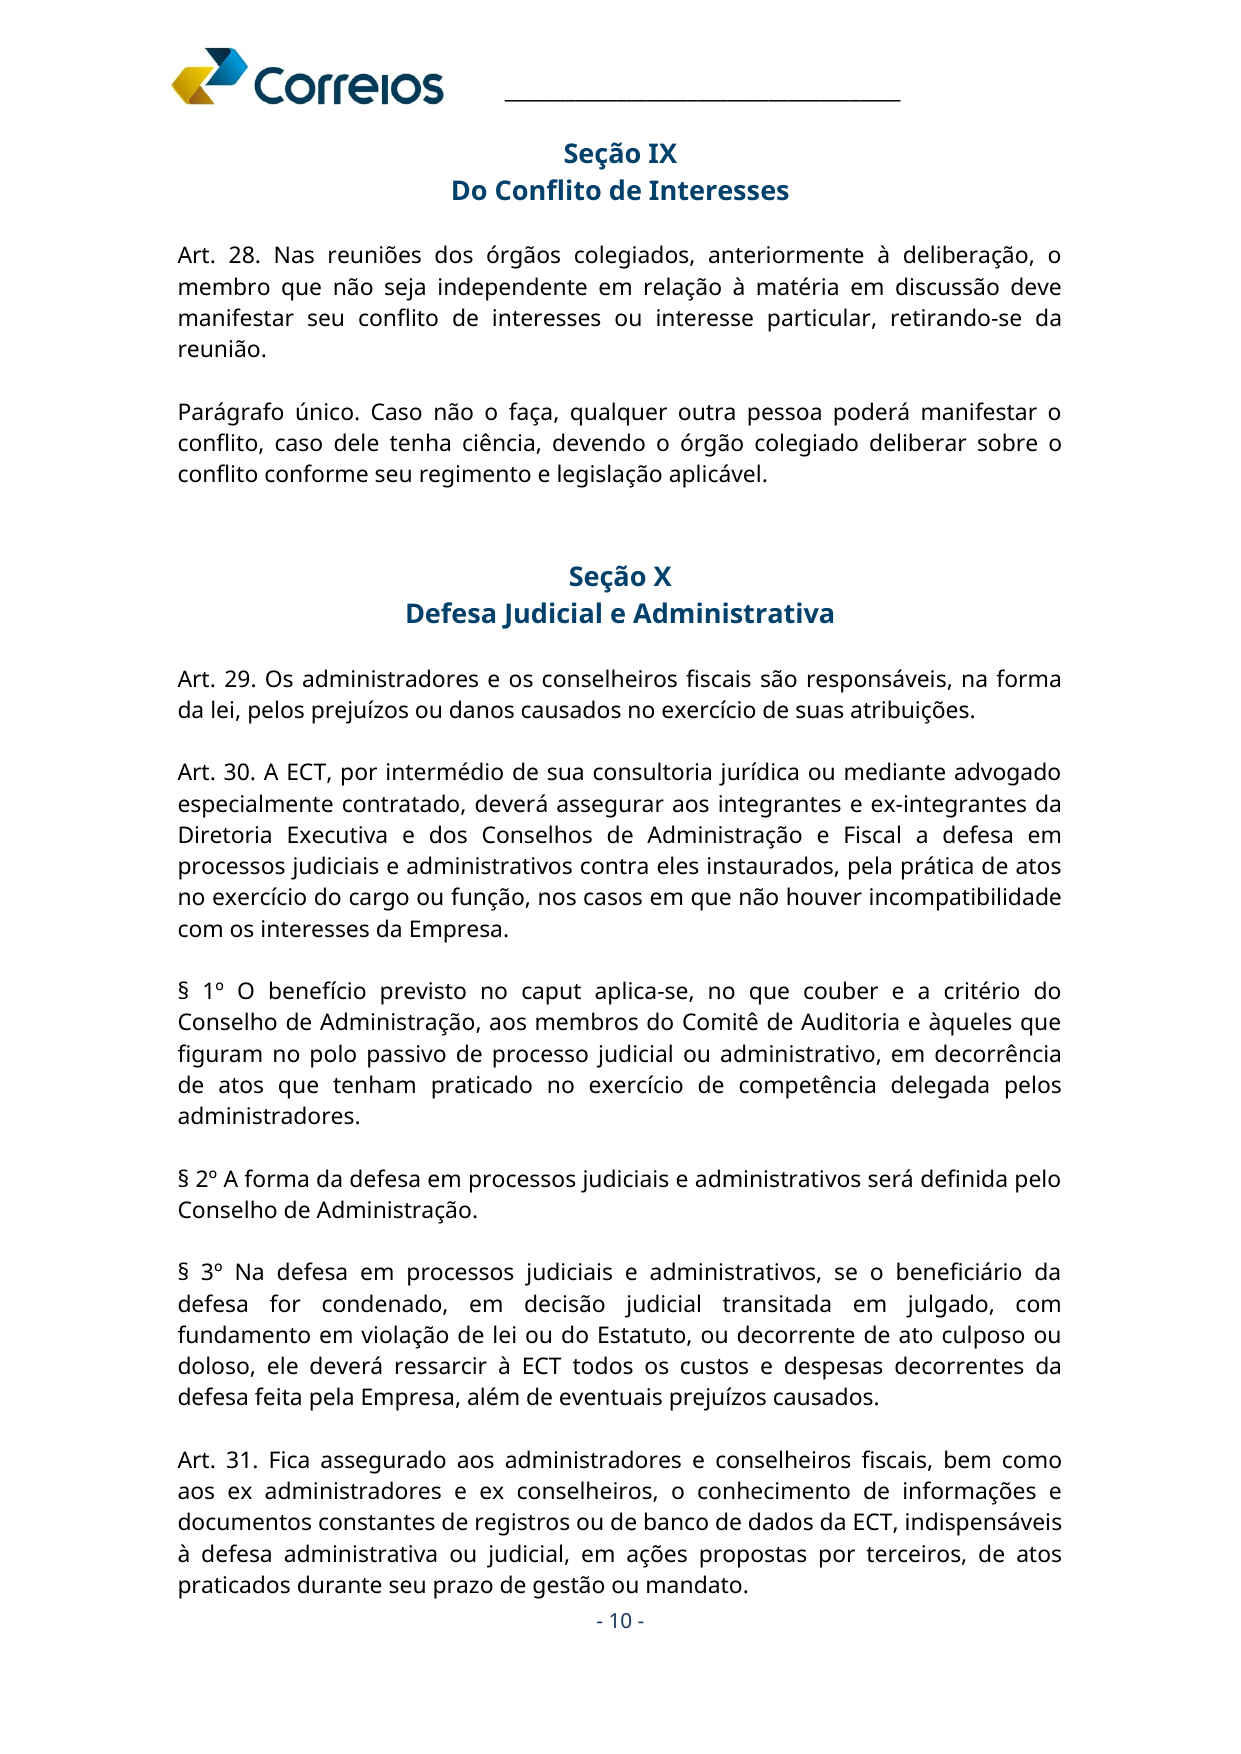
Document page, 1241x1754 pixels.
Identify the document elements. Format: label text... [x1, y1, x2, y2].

text Do Conflito de Interesses [177, 171, 1063, 208]
text Art. 29. Os administradores e os conselheiros fiscais são responsáveis, na forma da lei, pelos prejuízos ou danos causados no exercício de suas atribuições. [177, 663, 1063, 725]
picture [134, 11, 469, 133]
text § 1º O benefício previsto no caput aplica-se, no que couber e a critério do Conselho de Administração, aos membros do Comitê de Auditoria e àqueles que figuram no polo passivo de processo judicial ou administrativo, em decorrência de atos que tenham praticado no exercício de competência delegada pelos administradores. [177, 975, 1063, 1131]
text Seção IX [177, 134, 1063, 171]
text Seção X [177, 558, 1063, 594]
text Parágrafo único. Caso não o faça, qualquer outra pessoa poderá manifestar o conflito, caso dele tenha ciência, devendo o órgão colegiado deliberar sobre o conflito conforme seu regimento e legislação aplicável. [177, 396, 1063, 489]
text Art. 28. Nas reuniões dos órgãos colegiados, anteriormente à deliberação, o membro que não seja independente em relação à matéria em discussão deve manifestar seu conflito de interesses ou interesse particular, retirando-se da reunião. [177, 239, 1063, 364]
text Art. 31. Fica assegurado aos administradores e conselheiros fiscais, bem como aos ex administradores e ex conselheiros, o conhecimento de informações e documentos constantes de registros ou de banco de dados da ECT, indispensáveis à defesa administrativa ou judicial, em ações propostas por terceiros, de atos praticados durante seu prazo de gestão ou mandato. [177, 1444, 1063, 1600]
text Art. 30. A ECT, por intermédio de sua consultoria jurídica ou mediante advogado especialmente contratado, deverá assegurar aos integrantes e ex-integrantes da Diretoria Executiva e dos Conselhos de Administração e Fiscal a defesa em processos judiciais e administrativos contra eles instaurados, pela prática de atos no exercício do cargo ou função, nos casos em que não houver incompatibilidade com os interesses da Empresa. [177, 756, 1063, 944]
text Defesa Judicial e Administrativa [177, 594, 1063, 631]
text § 3º Na defesa em processos judiciais e administrativos, se o beneficiário da defesa for condenado, em decisão judicial transitada em julgado, com fundamento em violação de lei ou do Estatuto, ou decorrente de ato culposo ou doloso, ele deverá ressarcir à ECT todos os custos e despesas decorrentes da defesa feita pela Empresa, além de eventuais prejuízos causados. [177, 1256, 1063, 1413]
text § 2º A forma da defesa em processos judiciais e administrativos será definida pelo Conselho de Administração. [177, 1163, 1063, 1225]
